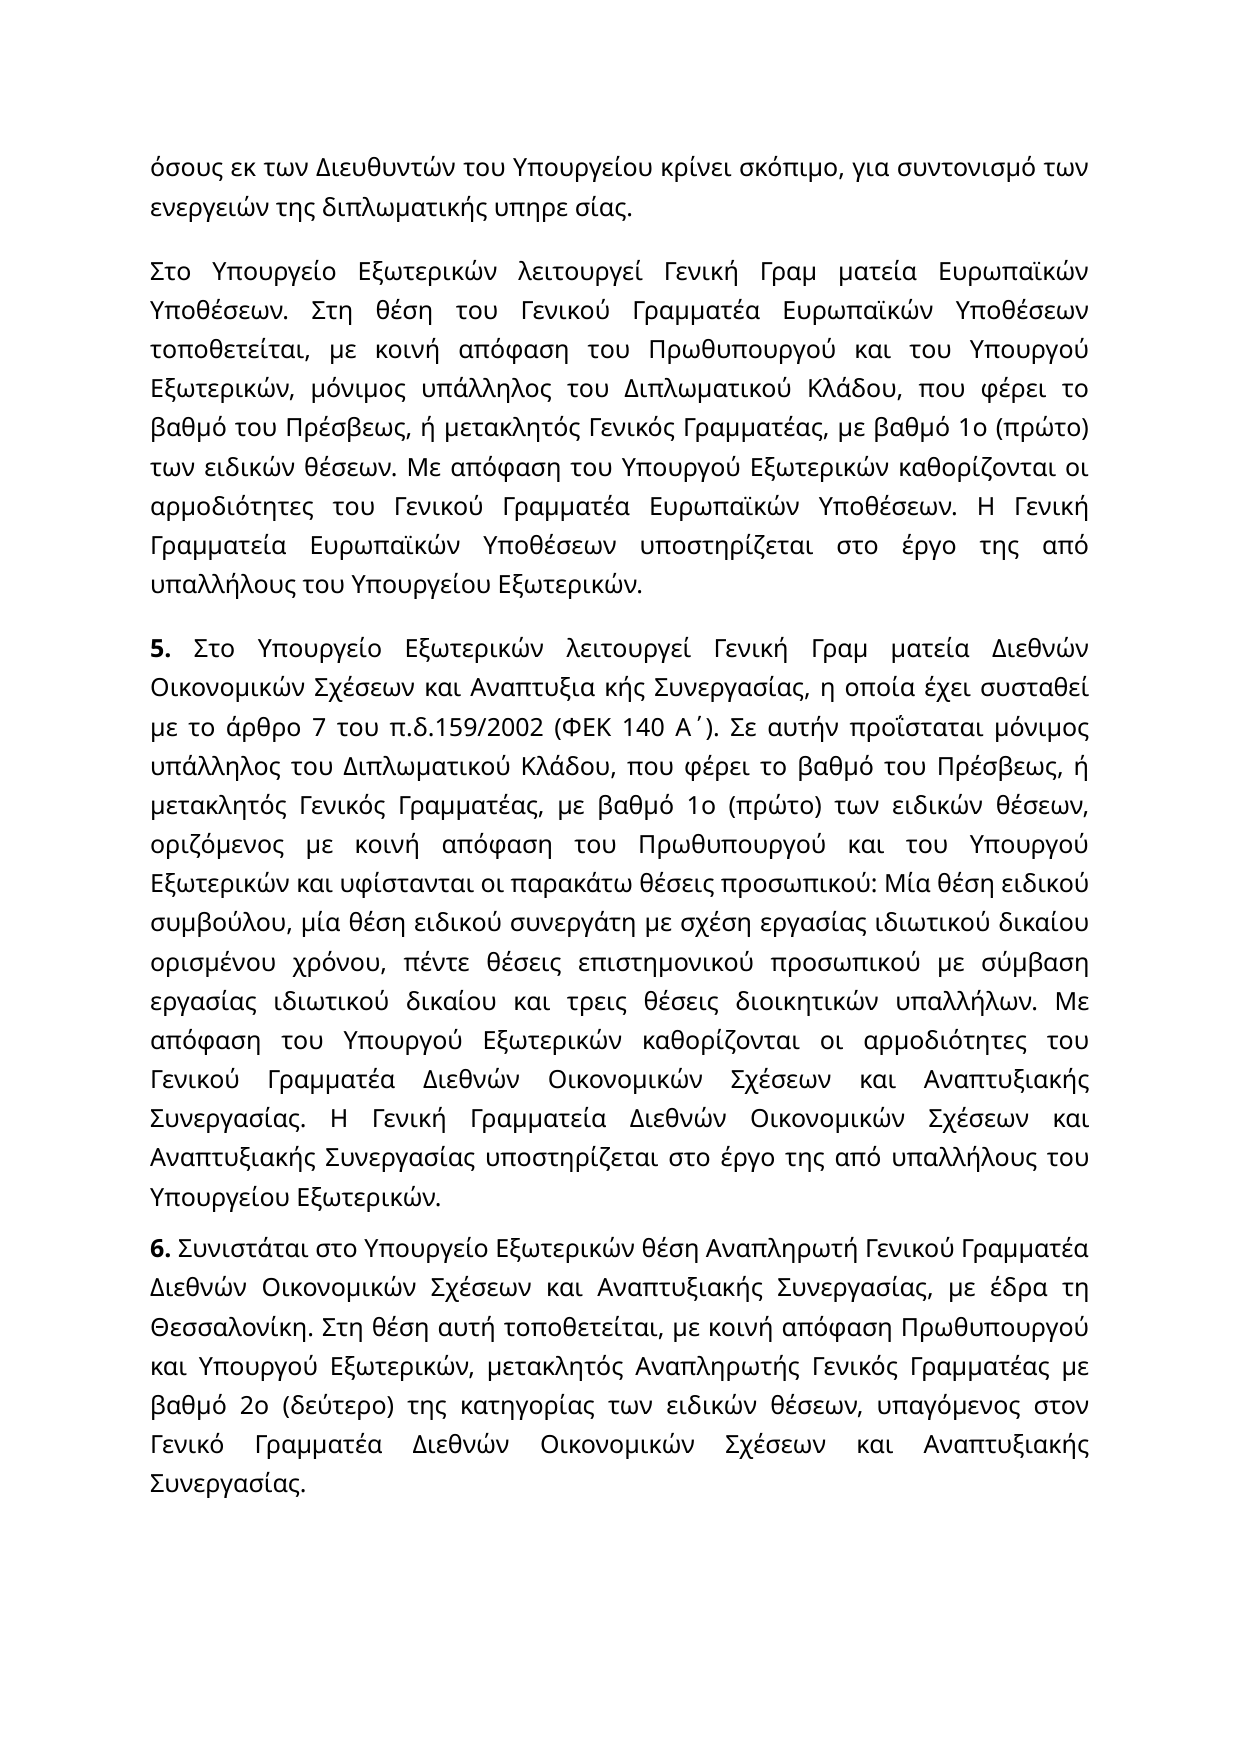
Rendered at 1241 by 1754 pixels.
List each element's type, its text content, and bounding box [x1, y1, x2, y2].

text όσους εκ των Διευθυντών του Υπουργείου κρίνει σκόπιμο, για συντονισμό των ενεργειών της διπλωματικής υπηρε σίας. [150, 150, 1090, 223]
text 5. Στο Υπουργείο Εξωτερικών λειτουργεί Γενική Γραμ ματεία Διεθνών Οικονομικών Σχέσεων και Aναπτυξια κής Συνεργασίας, η οποία έχει συσταθεί με το άρθρο 7 του π.δ.159/2002 (ΦΕΚ 140 Α΄). Σε αυτήν προΐσταται μόνιμος υπάλληλος του Διπλωματικού Κλάδου, που φέρει το βαθμό του Πρέσβεως, ή μετακλητός Γενικός Γραμματέας, με βαθμό 1ο (πρώτο) των ειδικών θέσεων, οριζόμενος με κοινή απόφαση του Πρωθυπουργού και του Υπουργού Εξωτερικών και υφίστανται οι παρακάτω θέσεις προσωπικού: Μία θέση ειδικού συμβούλου, μία θέση ειδικού συνεργάτη με σχέση εργασίας ιδιωτικού δικαίου ορισμένου χρόνου, πέντε θέσεις επιστημονικού προσωπικού με σύμβαση εργασίας ιδιωτικού δικαίου και τρεις θέσεις διοικητικών υπαλλήλων. Με απόφαση του Υπουργού Εξωτερικών καθορίζονται οι αρμοδιότητες του Γενικού Γραμματέα Διεθνών Οικονομικών Σχέσεων και Aναπτυξιακής Συνεργασίας. Η Γενική Γραμματεία Διεθνών Οικονομικών Σχέσεων και Aναπτυξιακής Συνεργασίας υποστηρίζεται στο έργο της από υπαλλήλους του Υπουργείου Εξωτερικών. [150, 631, 1090, 1213]
text 6. Συνιστάται στο Υπουργείο Εξωτερικών θέση Αναπληρωτή Γενικού Γραμματέα Διεθνών Οικονομικών Σχέσεων και Αναπτυξιακής Συνεργασίας, με έδρα τη Θεσσαλονίκη. Στη θέση αυτή τοποθετείται, με κοινή απόφαση Πρωθυπουργού και Υπουργού Εξωτερικών, μετακλητός Αναπληρωτής Γενικός Γραμματέας με βαθμό 2ο (δεύτερο) της κατηγορίας των ειδικών θέσεων, υπαγόμενος στον Γενικό Γραμματέα Διεθνών Οικονομικών Σχέσεων και Αναπτυξιακής Συνεργασίας. [150, 1231, 1090, 1500]
text Στο Υπουργείο Εξωτερικών λειτουργεί Γενική Γραμ ματεία Ευρωπαϊκών Υποθέσεων. Στη θέση του Γενικού Γραμματέα Ευρωπαϊκών Υποθέσεων τοποθετείται, με κοινή απόφαση του Πρωθυπουργού και του Υπουργού Εξωτερικών, μόνιμος υπάλληλος του Διπλωματικού Κλάδου, που φέρει το βαθμό του Πρέσβεως, ή μετακλητός Γενικός Γραμματέας, με βαθμό 1ο (πρώτο) των ειδικών θέσεων. Με απόφαση του Υπουργού Εξωτερικών καθορίζονται οι αρμοδιότητες του Γενικού Γραμματέα Ευρωπαϊκών Υποθέσεων. Η Γενική Γραμματεία Ευρωπαϊκών Υποθέσεων υποστηρίζεται στο έργο της από υπαλλήλους του Υπουργείου Εξωτερικών. [150, 253, 1090, 601]
